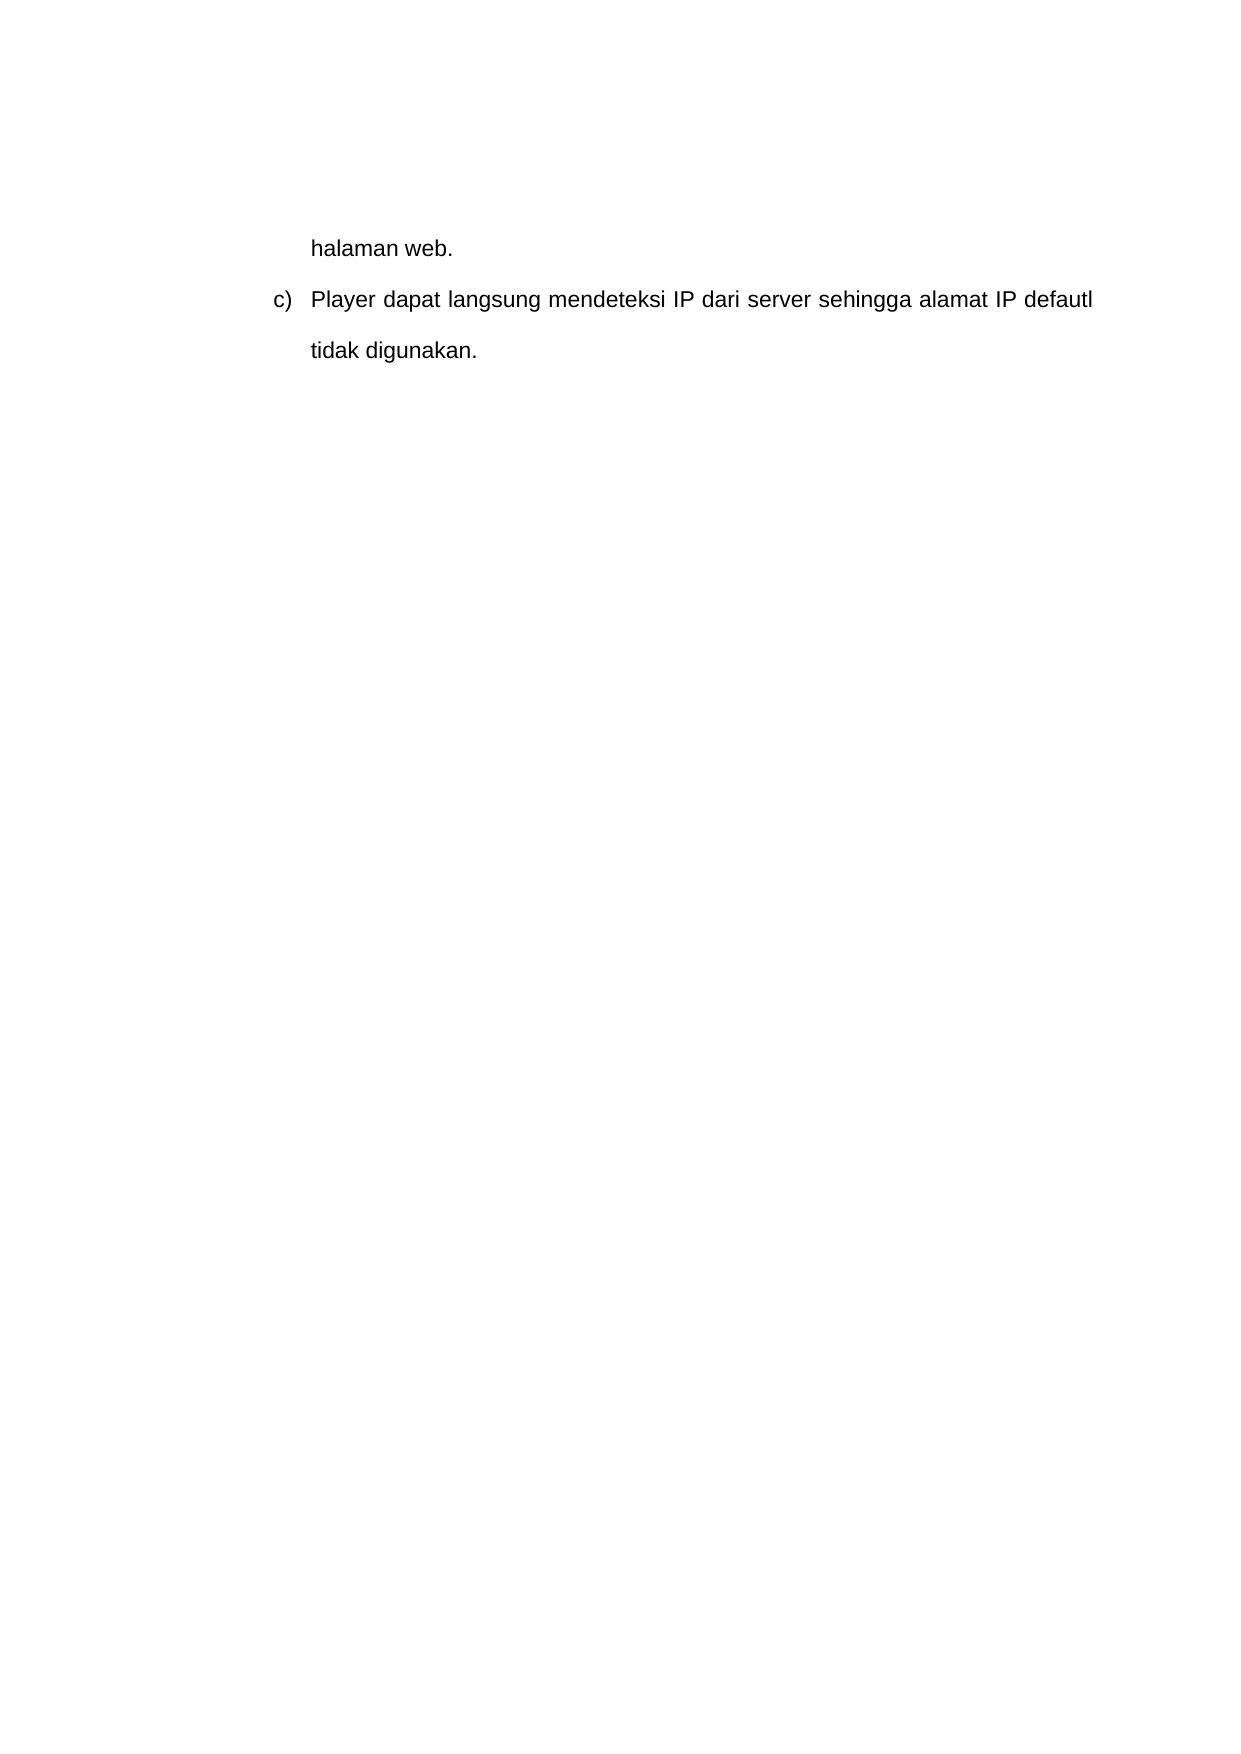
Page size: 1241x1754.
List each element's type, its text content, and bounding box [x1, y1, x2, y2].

list Player dapat langsung mendeteksi IP dari server sehingga alamat IP defautl tidak digunakan. [273, 287, 1093, 364]
list halaman web. [273, 236, 1093, 261]
